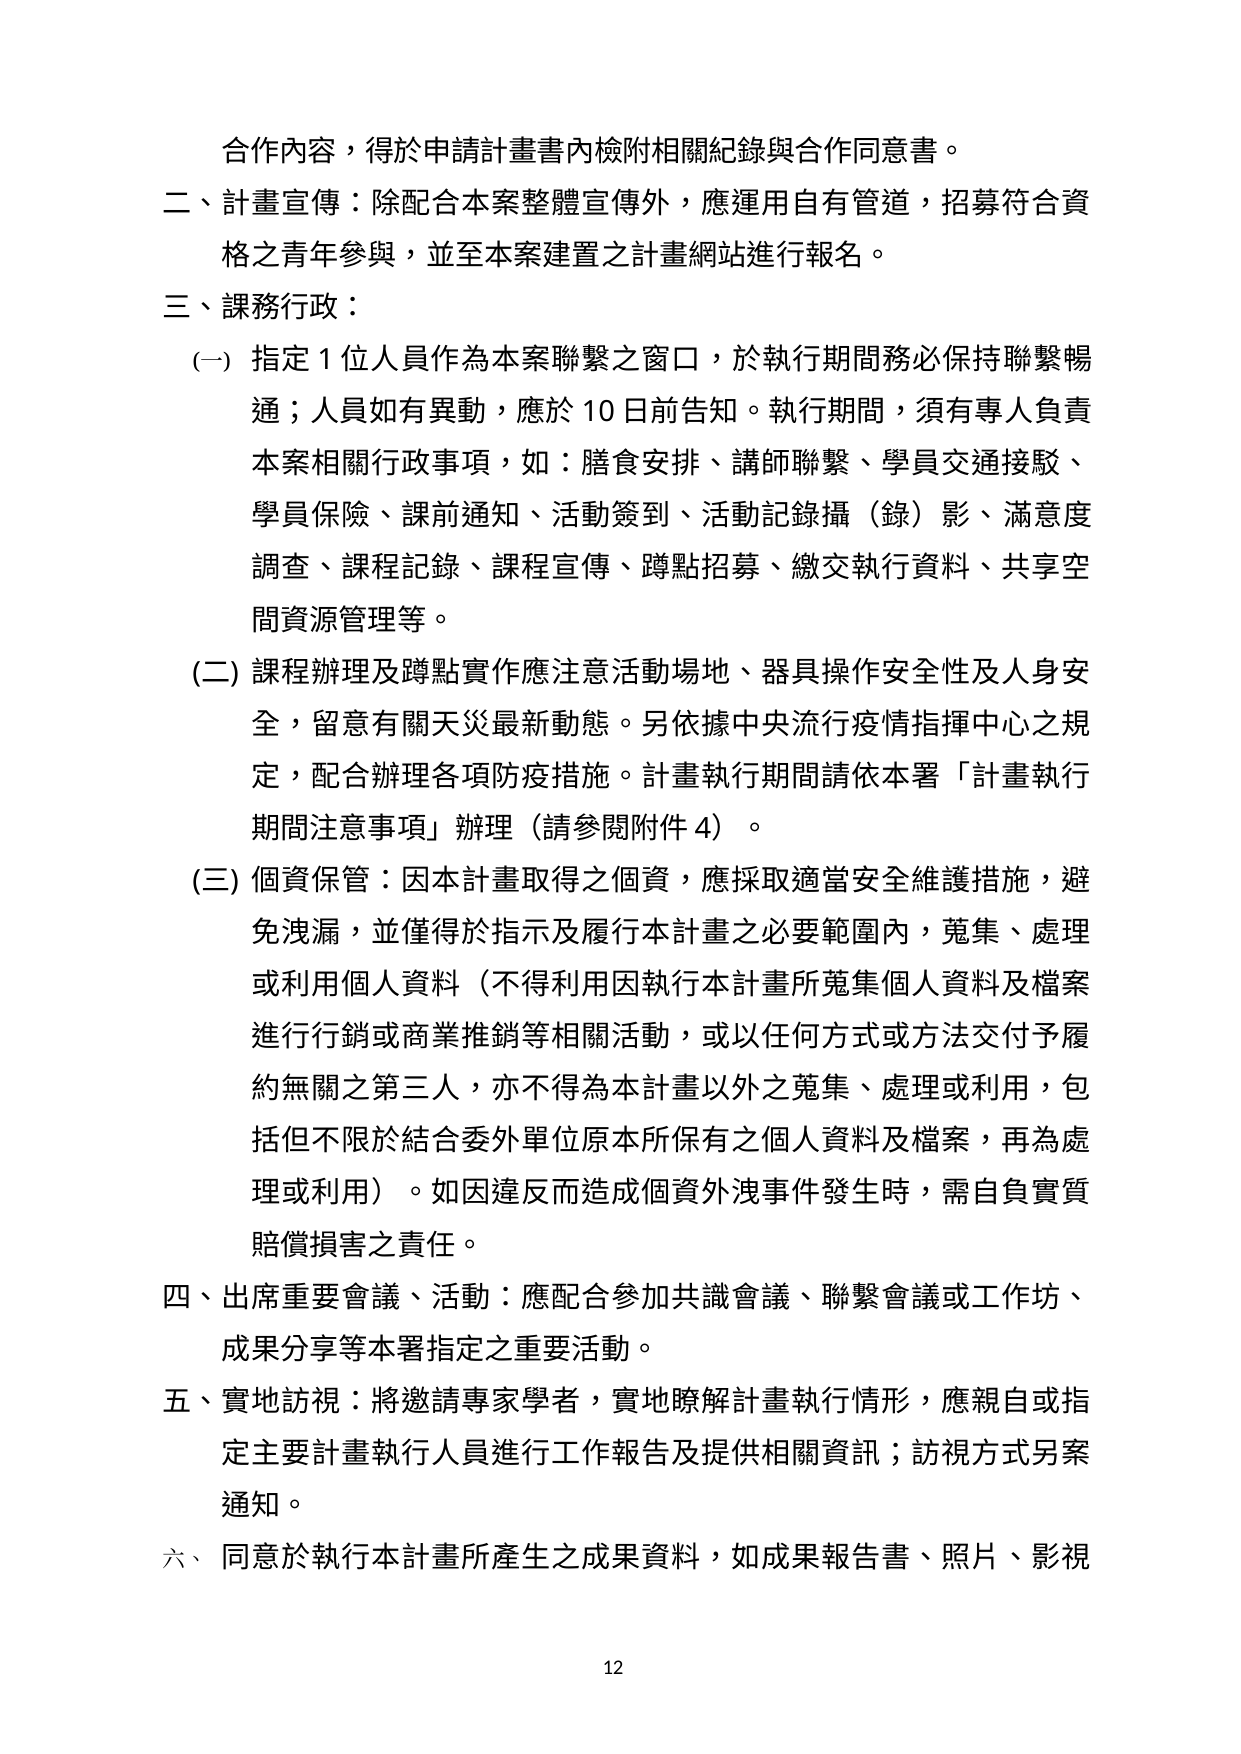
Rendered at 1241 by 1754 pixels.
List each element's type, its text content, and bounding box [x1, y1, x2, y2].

list 同意於執行本計畫所產生之成果資料，如成果報告書、照片、影視 [162, 1526, 1093, 1578]
list 課程辦理及蹲點實作應注意活動場地、器具操作安全性及人身安全，留意有關天災最新動態。另依據中央流行疫情指揮中心之規定，配合辦理各項防疫措施。計畫執行期間請依本署「計畫執行期間注意事項」辦理（請參閱附件4）。 [192, 640, 1093, 849]
list 出席重要會議、活動：應配合參加共識會議、聯繫會議或工作坊、成果分享等本署指定之重要活動。 [162, 1265, 1093, 1369]
list 實地訪視：將邀請專家學者，實地瞭解計畫執行情形，應親自或指定主要計畫執行人員進行工作報告及提供相關資訊；訪視方式另案通知。 [162, 1369, 1093, 1526]
list 計畫宣傳：除配合本案整體宣傳外，應運用自有管道，招募符合資格之青年參與，並至本案建置之計畫網站進行報名。 [162, 172, 1093, 276]
list 指定1位人員作為本案聯繫之窗口，於執行期間務必保持聯繫暢通；人員如有異動，應於10日前告知。執行期間，須有專人負責本案相關行政事項，如：膳食安排、講師聯繫、學員交通接駁、學員保險、課前通知、活動簽到、活動記錄攝（錄）影、滿意度調查、課程記錄、課程宣傳、蹲點招募、繳交執行資料、共享空間資源管理等。 [192, 328, 1093, 640]
subtitle 合作內容，得於申請計畫書內檢附相關紀錄與合作同意書。 [162, 119, 1093, 172]
list 課務行政： [162, 276, 1093, 328]
list 個資保管：因本計畫取得之個資，應採取適當安全維護措施，避免洩漏，並僅得於指示及履行本計畫之必要範圍內，蒐集、處理或利用個人資料（不得利用因執行本計畫所蒐集個人資料及檔案進行行銷或商業推銷等相關活動，或以任何方式或方法交付予履約無關之第三人，亦不得為本計畫以外之蒐集、處理或利用，包括但不限於結合委外單位原本所保有之個人資料及檔案，再為處理或利用）。如因違反而造成個資外洩事件發生時，需自負實質賠償損害之責任。 [192, 849, 1093, 1265]
